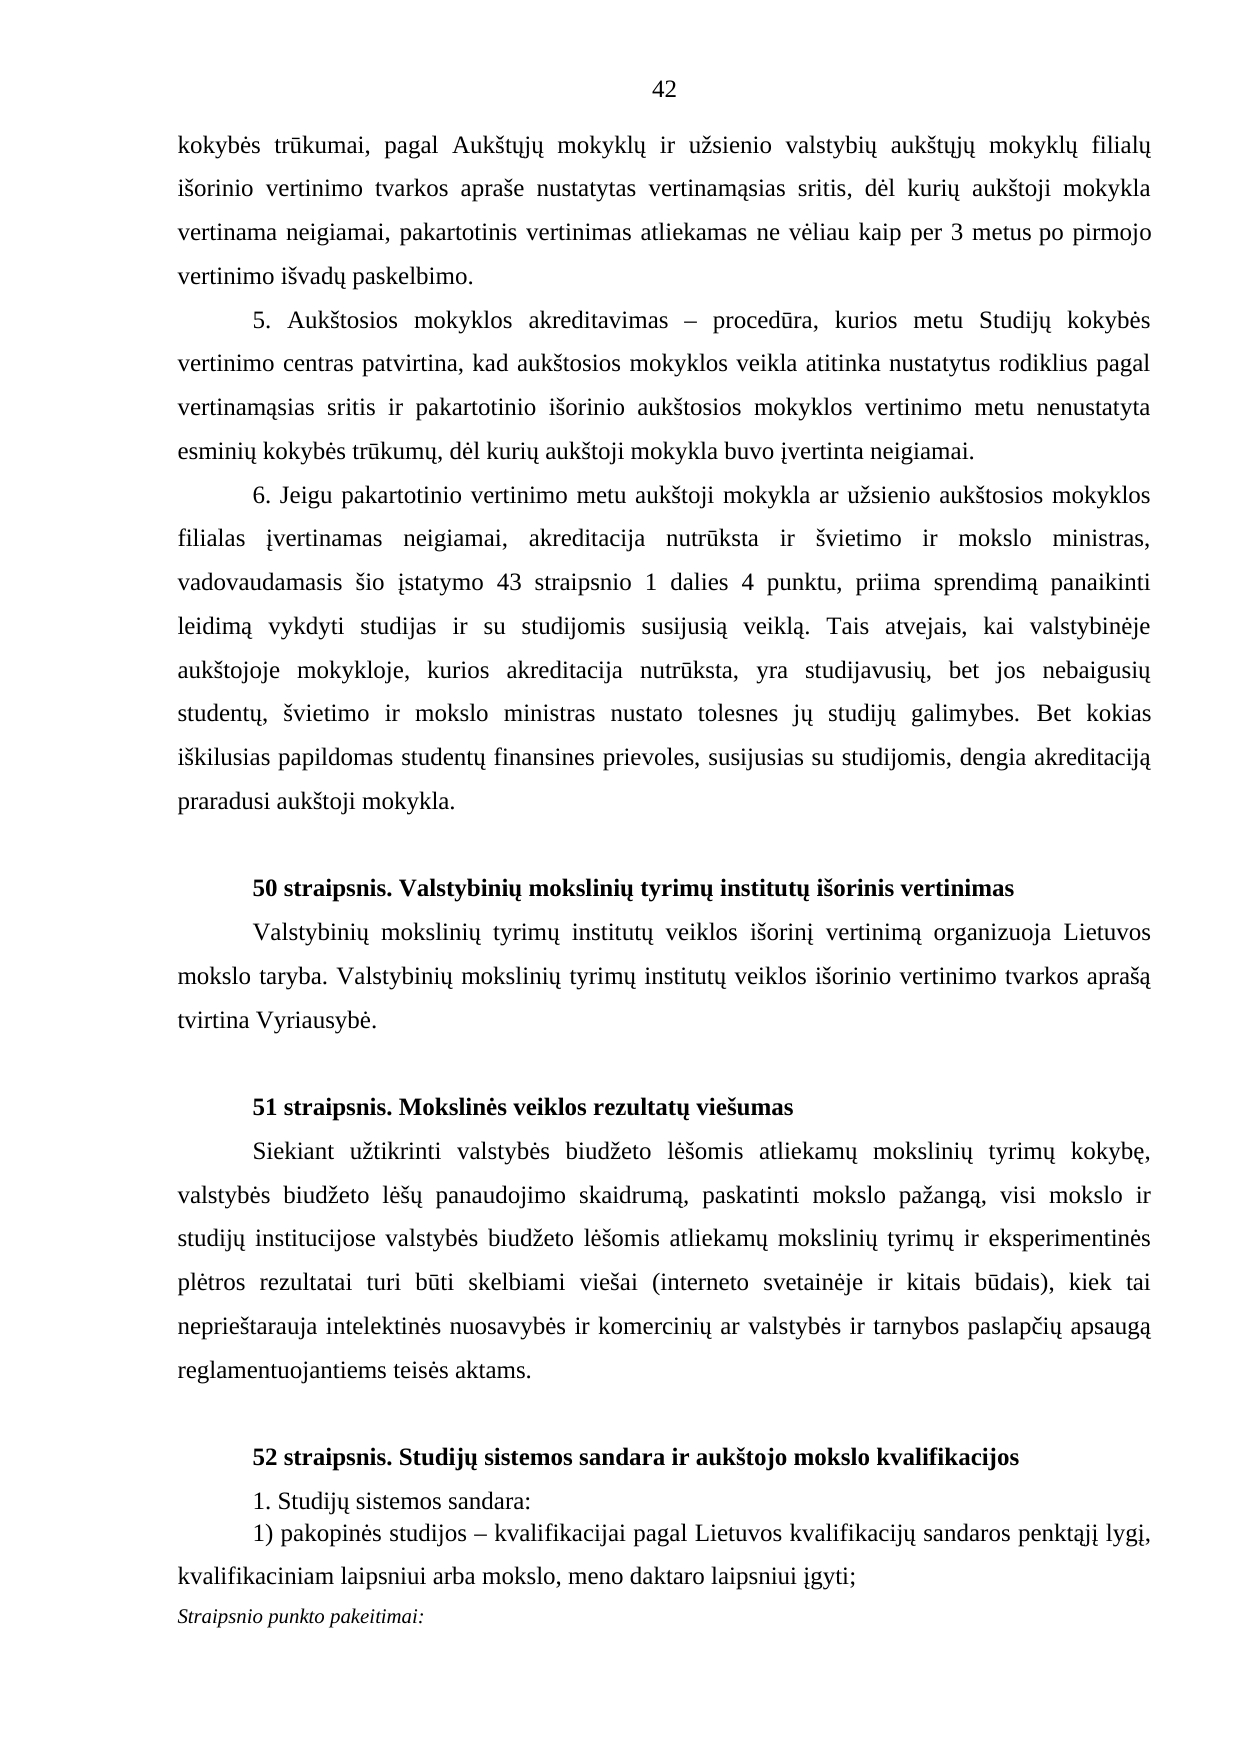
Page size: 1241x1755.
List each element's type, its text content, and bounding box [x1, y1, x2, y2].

text Valstybinių mokslinių tyrimų institutų veiklos išorinį vertinimą organizuoja Lietuvos mokslo taryba. Valstybinių mokslinių tyrimų institutų veiklos išorinio vertinimo tvarkos aprašą tvirtina Vyriausybė. [177, 906, 1152, 1037]
text 5. Aukštosios mokyklos akreditavimas – procedūra, kurios metu Studijų kokybės vertinimo centras patvirtina, kad aukštosios mokyklos veikla atitinka nustatytus rodiklius pagal vertinamąsias sritis ir pakartotinio išorinio aukštosios mokyklos vertinimo metu nenustatyta esminių kokybės trūkumų, dėl kurių aukštoji mokykla buvo įvertinta neigiamai. [177, 293, 1152, 468]
text 50 straipsnis. Valstybinių mokslinių tyrimų institutų išorinis vertinimas [177, 862, 1152, 906]
text Siekiant užtikrinti valstybės biudžeto lėšomis atliekamų mokslinių tyrimų kokybę, valstybės biudžeto lėšų panaudojimo skaidrumą, paskatinti mokslo pažangą, visi mokslo ir studijų institucijose valstybės biudžeto lėšomis atliekamų mokslinių tyrimų ir eksperimentinės plėtros rezultatai turi būti skelbiami viešai (interneto svetainėje ir kitais būdais), kiek tai neprieštarauja intelektinės nuosavybės ir komercinių ar valstybės ir tarnybos paslapčių apsaugą reglamentuojantiems teisės aktams. [177, 1124, 1152, 1387]
text 1) pakopinės studijos – kvalifikacijai pagal Lietuvos kvalifikacijų sandaros penktąjį lygį, kvalifikaciniam laipsniui arba mokslo, meno daktaro laipsniui įgyti; [177, 1518, 1152, 1590]
text 52 straipsnis. Studijų sistemos sandara ir aukštojo mokslo kvalifikacijos [177, 1431, 1152, 1474]
text Straipsnio punkto pakeitimai: [177, 1604, 1152, 1628]
text 51 straipsnis. Mokslinės veiklos rezultatų viešumas [177, 1081, 1152, 1124]
text 1. Studijų sistemos sandara: [177, 1474, 1152, 1518]
text kokybės trūkumai, pagal Aukštųjų mokyklų ir užsienio valstybių aukštųjų mokyklų filialų išorinio vertinimo tvarkos apraše nustatytas vertinamąsias sritis, dėl kurių aukštoji mokykla vertinama neigiamai, pakartotinis vertinimas atliekamas ne vėliau kaip per 3 metus po pirmojo vertinimo išvadų paskelbimo. [177, 118, 1152, 293]
text 6. Jeigu pakartotinio vertinimo metu aukštoji mokykla ar užsienio aukštosios mokyklos filialas įvertinamas neigiamai, akreditacija nutrūksta ir švietimo ir mokslo ministras, vadovaudamasis šio įstatymo 43 straipsnio 1 dalies 4 punktu, priima sprendimą panaikinti leidimą vykdyti studijas ir su studijomis susijusią veiklą. Tais atvejais, kai valstybinėje aukštojoje mokykloje, kurios akreditacija nutrūksta, yra studijavusių, bet jos nebaigusių studentų, švietimo ir mokslo ministras nustato tolesnes jų studijų galimybes. Bet kokias iškilusias papildomas studentų finansines prievoles, susijusias su studijomis, dengia akreditaciją praradusi aukštoji mokykla. [177, 468, 1152, 818]
